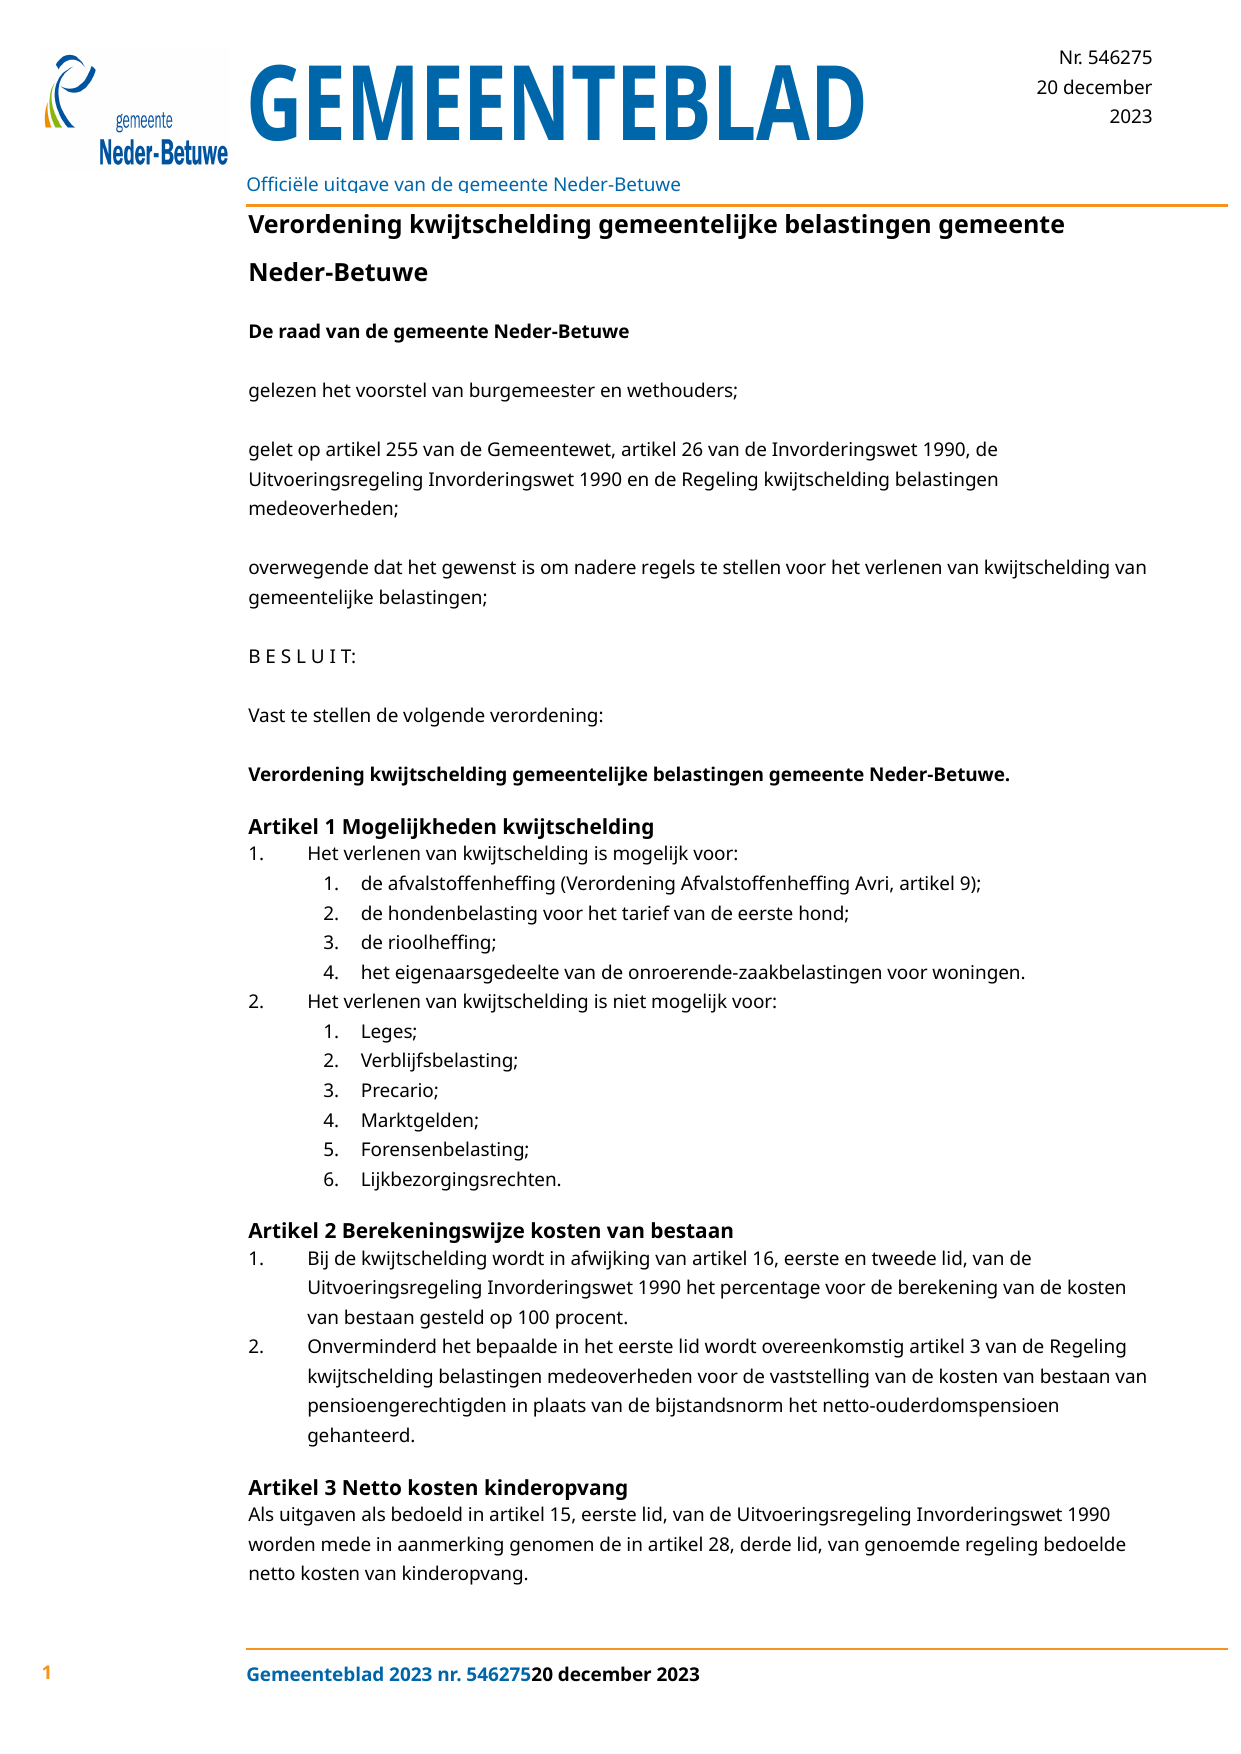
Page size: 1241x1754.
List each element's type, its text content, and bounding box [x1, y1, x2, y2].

list Leges; [323, 1018, 1152, 1044]
text B E S L U I T: [248, 643, 1152, 669]
list de rioolheffing; [323, 929, 1152, 955]
list de hondenbelasting voor het tarief van de eerste hond; [323, 900, 1152, 925]
list Lijkbezorgingsrechten. [323, 1166, 1152, 1192]
list Marktgelden; [323, 1107, 1152, 1132]
text Verordening kwijtschelding gemeentelijke belastingen gemeente Neder-Betuwe. [248, 762, 1152, 787]
list Bij de kwijtschelding wordt in afwijking van artikel 16, eerste en tweede lid, van de Uitvoeringsregeling Invorderingswet 1990 het percentage voor de berekening van de kosten van bestaan gesteld op 100 procent. [248, 1245, 1152, 1330]
list Het verlenen van kwijtschelding is niet mogelijk voor: [248, 988, 1152, 1014]
text De raad van de gemeente Neder-Betuwe [248, 318, 1152, 344]
text Artikel 3 Netto kosten kinderopvang [248, 1473, 1152, 1501]
list Forensenbelasting; [323, 1136, 1152, 1162]
text Verordening kwijtschelding gemeentelijke belastingen gemeente Neder-Betuwe [248, 207, 1152, 288]
text overwegende dat het gewenst is om nadere regels te stellen voor het verlenen van kwijtschelding van gemeentelijke belastingen; [248, 554, 1152, 610]
text Artikel 2 Berekeningswijze kosten van bestaan [248, 1216, 1152, 1245]
list de afvalstoffenheffing (Verordening Afvalstoffenheffing Avri, artikel 9); [323, 870, 1152, 896]
text gelet op artikel 255 van de Gemeentewet, artikel 26 van de Invorderingswet 1990, de Uitvoeringsregeling Invorderingswet 1990 en de Regeling kwijtschelding belastingen medeoverheden; [248, 436, 1152, 521]
list het eigenaarsgedeelte van de onroerende-zaakbelastingen voor woningen. [323, 959, 1152, 984]
text gelezen het voorstel van burgemeester en wethouders; [248, 377, 1152, 403]
text Vast te stellen de volgende verordening: [248, 702, 1152, 728]
list Onverminderd het bepaalde in het eerste lid wordt overeenkomstig artikel 3 van de Regeling kwijtschelding belastingen medeoverheden voor de vaststelling van de kosten van bestaan van pensioengerechtigden in plaats van de bijstandsnorm het netto-ouderdomspensioen gehanteerd. [248, 1333, 1152, 1448]
list Verblijfsbelasting; [323, 1048, 1152, 1073]
list Precario; [323, 1077, 1152, 1103]
list Het verlenen van kwijtschelding is mogelijk voor: [248, 841, 1152, 866]
picture [41, 47, 231, 172]
text Artikel 1 Mogelijkheden kwijtschelding [248, 812, 1152, 841]
text Als uitgaven als bedoeld in artikel 15, eerste lid, van de Uitvoeringsregeling Invorderingswet 1990 worden mede in aanmerking genomen de in artikel 28, derde lid, van genoemde regeling bedoelde netto kosten van kinderopvang. [248, 1501, 1152, 1586]
